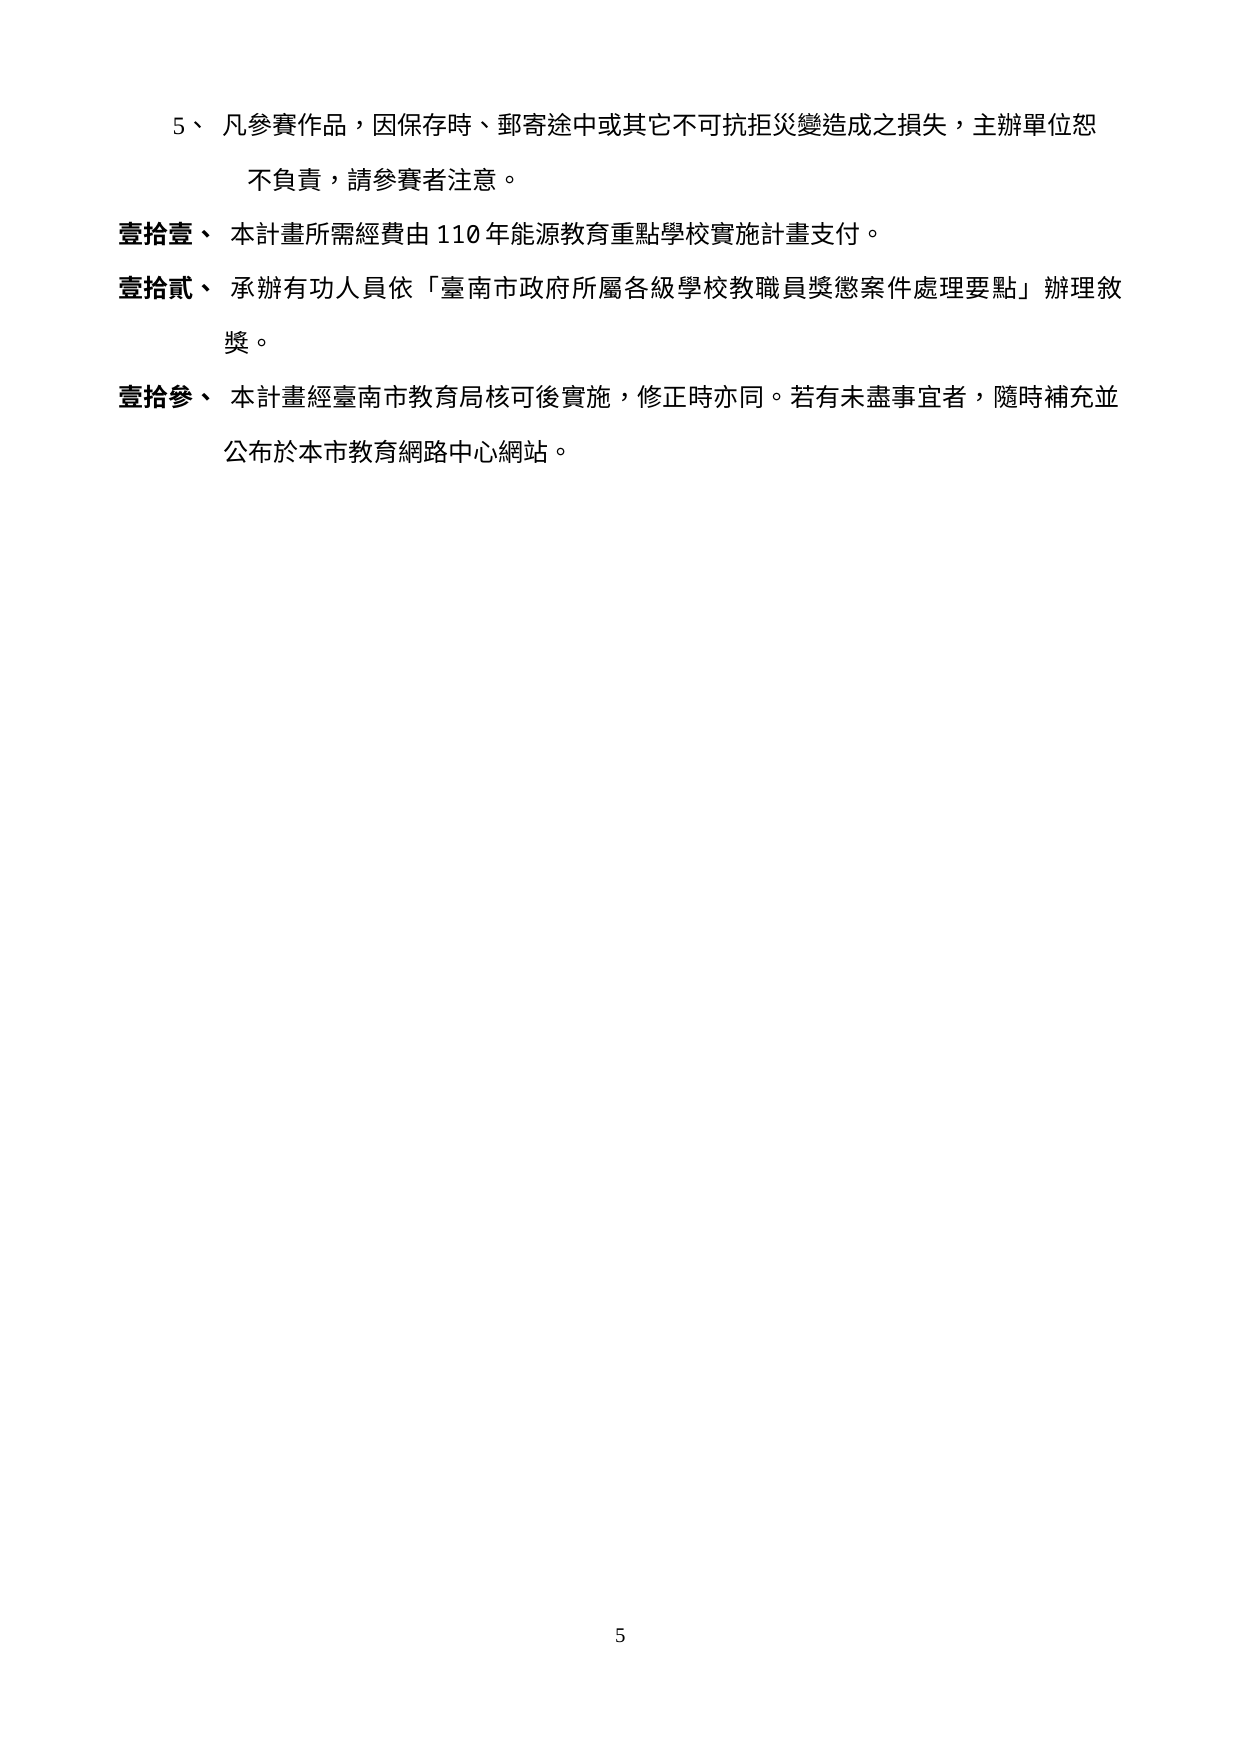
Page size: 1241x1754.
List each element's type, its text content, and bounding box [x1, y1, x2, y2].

list 凡參賽作品，因保存時、郵寄途中或其它不可抗拒災變造成之損失，主辦單位恕不負責，請參賽者注意。 [172, 106, 1122, 196]
list 本計畫經臺南市教育局核可後實施，修正時亦同。若有未盡事宜者，隨時補充並公布於本市教育網路中心網站。 [118, 378, 1122, 468]
list 承辦有功人員依「臺南市政府所屬各級學校教職員獎懲案件處理要點」辦理敘 獎。 [118, 269, 1122, 359]
list 本計畫所需經費由110年能源教育重點學校實施計畫支付。 [118, 214, 1122, 251]
